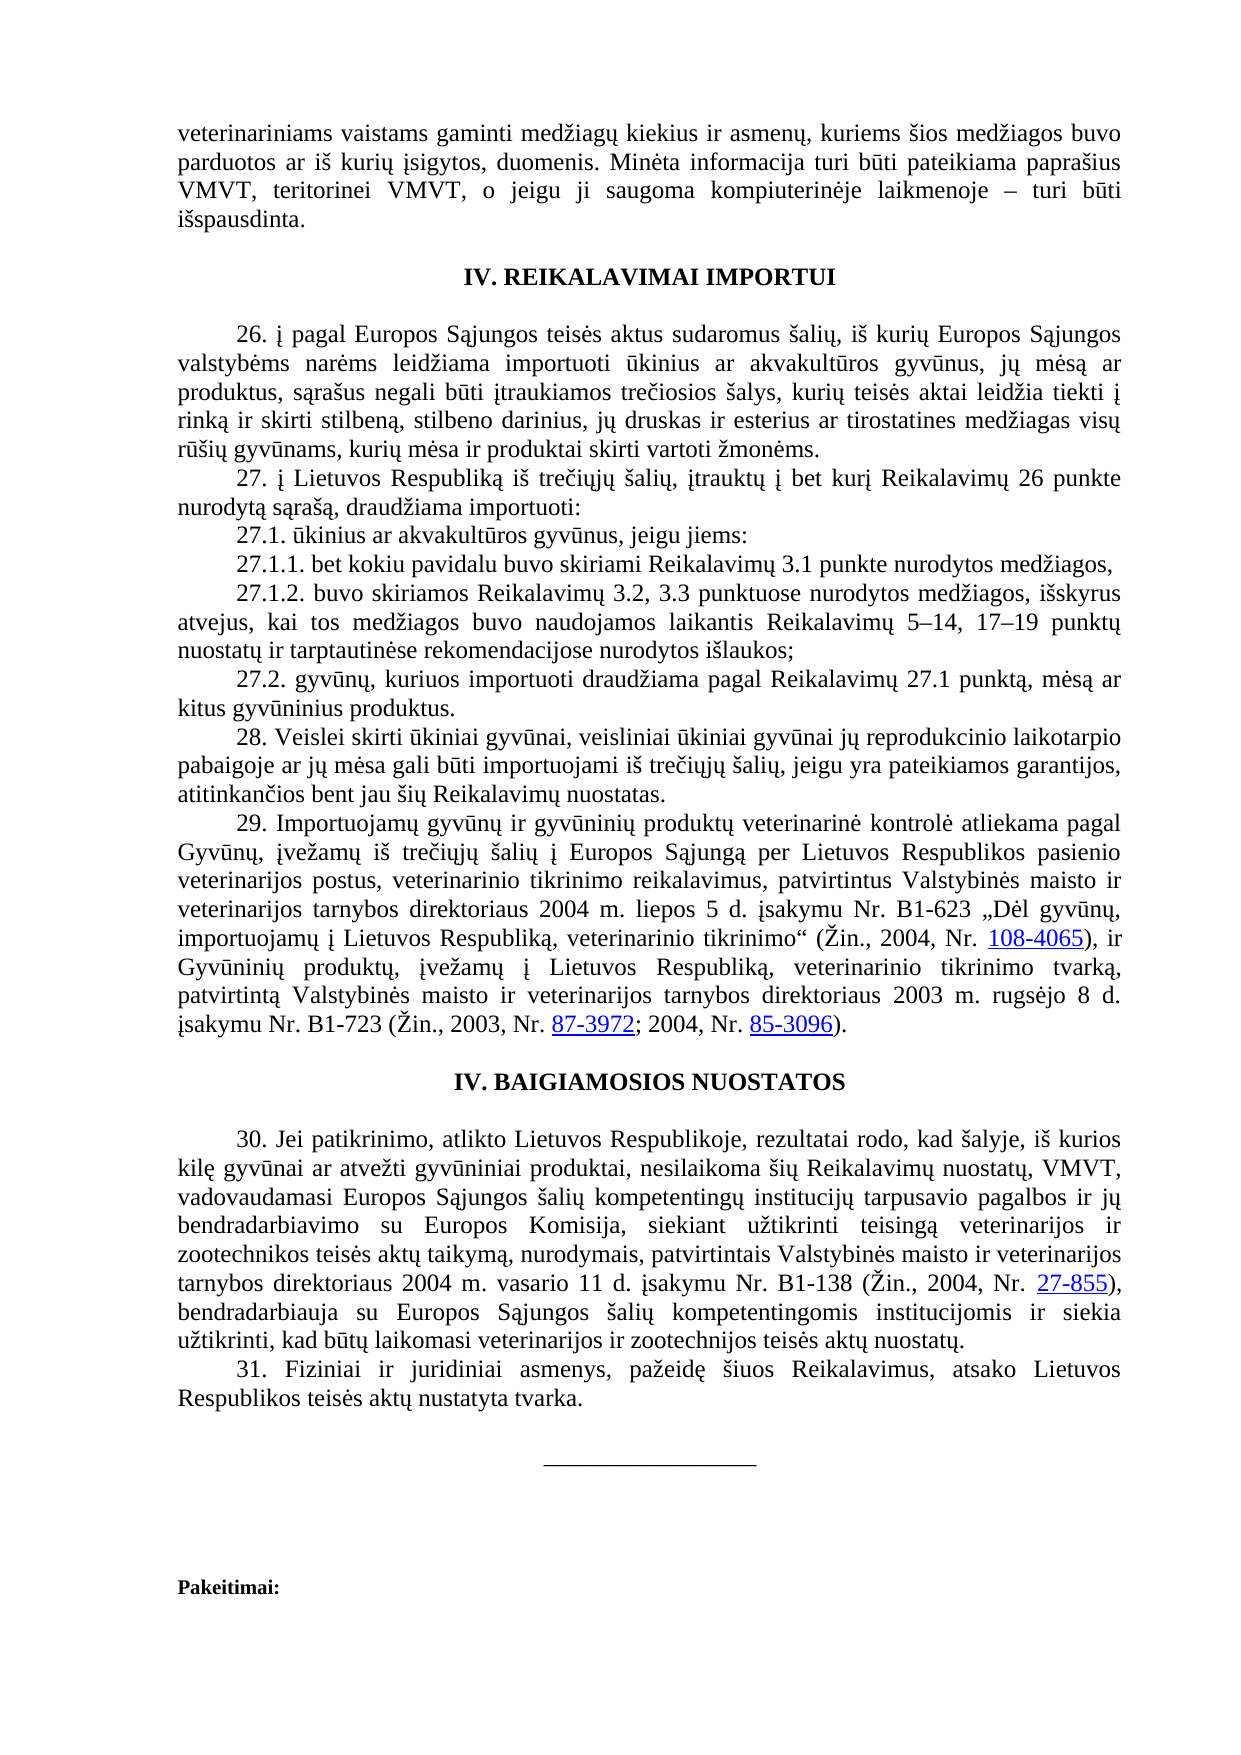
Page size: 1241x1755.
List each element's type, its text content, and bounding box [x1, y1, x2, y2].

text 30. Jei patikrinimo, atlikto Lietuvos Respublikoje, rezultatai rodo, kad šalyje, iš kurios kilę gyvūnai ar atvežti gyvūniniai produktai, nesilaikoma šių Reikalavimų nuostatų, VMVT, vadovaudamasi Europos Sąjungos šalių kompetentingų institucijų tarpusavio pagalbos ir jų bendradarbiavimo su Europos Komisija, siekiant užtikrinti teisingą veterinarijos ir zootechnikos teisės aktų taikymą, nurodymais, patvirtintais Valstybinės maisto ir veterinarijos tarnybos direktoriaus 2004 m. vasario 11 d. įsakymu Nr. B1-138 (Žin., 2004, Nr. 27-855), bendradarbiauja su Europos Sąjungos šalių kompetentingomis institucijomis ir siekia užtikrinti, kad būtų laikomasi veterinarijos ir zootechnijos teisės aktų nuostatų. [177, 1124, 1122, 1354]
text 27. į Lietuvos Respubliką iš trečiųjų šalių, įtrauktų į bet kurį Reikalavimų 26 punkte nurodytą sąrašą, draudžiama importuoti: [177, 463, 1122, 521]
text IV. BAIGIAMOSIOS NUOSTATOS [177, 1067, 1122, 1096]
text 27.1. ūkinius ar akvakultūros gyvūnus, jeigu jiems: [177, 521, 1122, 549]
text Pakeitimai: [177, 1575, 1122, 1599]
text IV. REIKALAVIMAI IMPORTUI [177, 262, 1122, 291]
text 28. Veislei skirti ūkiniai gyvūnai, veisliniai ūkiniai gyvūnai jų reprodukcinio laikotarpio pabaigoje ar jų mėsa gali būti importuojami iš trečiųjų šalių, jeigu yra pateikiamos garantijos, atitinkančios bent jau šių Reikalavimų nuostatas. [177, 722, 1122, 808]
text 26. į pagal Europos Sąjungos teisės aktus sudaromus šalių, iš kurių Europos Sąjungos valstybėms narėms leidžiama importuoti ūkinius ar akvakultūros gyvūnus, jų mėsą ar produktus, sąrašus negali būti įtraukiamos trečiosios šalys, kurių teisės aktai leidžia tiekti į rinką ir skirti stilbeną, stilbeno darinius, jų druskas ir esterius ar tirostatines medžiagas visų rūšių gyvūnams, kurių mėsa ir produktai skirti vartoti žmonėms. [177, 319, 1122, 463]
text 31. Fiziniai ir juridiniai asmenys, pažeidę šiuos Reikalavimus, atsako Lietuvos Respublikos teisės aktų nustatyta tvarka. [177, 1354, 1122, 1412]
text _________________ [177, 1441, 1122, 1469]
text 27.1.2. buvo skiriamos Reikalavimų 3.2, 3.3 punktuose nurodytos medžiagos, išskyrus atvejus, kai tos medžiagos buvo naudojamos laikantis Reikalavimų 5–14, 17–19 punktų nuostatų ir tarptautinėse rekomendacijose nurodytos išlaukos; [177, 578, 1122, 664]
text 27.1.1. bet kokiu pavidalu buvo skiriami Reikalavimų 3.1 punkte nurodytos medžiagos, [177, 549, 1122, 578]
text 27.2. gyvūnų, kuriuos importuoti draudžiama pagal Reikalavimų 27.1 punktą, mėsą ar kitus gyvūninius produktus. [177, 664, 1122, 722]
text veterinariniams vaistams gaminti medžiagų kiekius ir asmenų, kuriems šios medžiagos buvo parduotos ar iš kurių įsigytos, duomenis. Minėta informacija turi būti pateikiama paprašius VMVT, teritorinei VMVT, o jeigu ji saugoma kompiuterinėje laikmenoje – turi būti išspausdinta. [177, 118, 1122, 233]
text 29. Importuojamų gyvūnų ir gyvūninių produktų veterinarinė kontrolė atliekama pagal Gyvūnų, įvežamų iš trečiųjų šalių į Europos Sąjungą per Lietuvos Respublikos pasienio veterinarijos postus, veterinarinio tikrinimo reikalavimus, patvirtintus Valstybinės maisto ir veterinarijos tarnybos direktoriaus 2004 m. liepos 5 d. įsakymu Nr. B1-623 „Dėl gyvūnų, importuojamų į Lietuvos Respubliką, veterinarinio tikrinimo“ (Žin., 2004, Nr. 108-4065), ir Gyvūninių produktų, įvežamų į Lietuvos Respubliką, veterinarinio tikrinimo tvarką, patvirtintą Valstybinės maisto ir veterinarijos tarnybos direktoriaus 2003 m. rugsėjo 8 d. įsakymu Nr. B1-723 (Žin., 2003, Nr. 87-3972; 2004, Nr. 85-3096). [177, 808, 1122, 1038]
